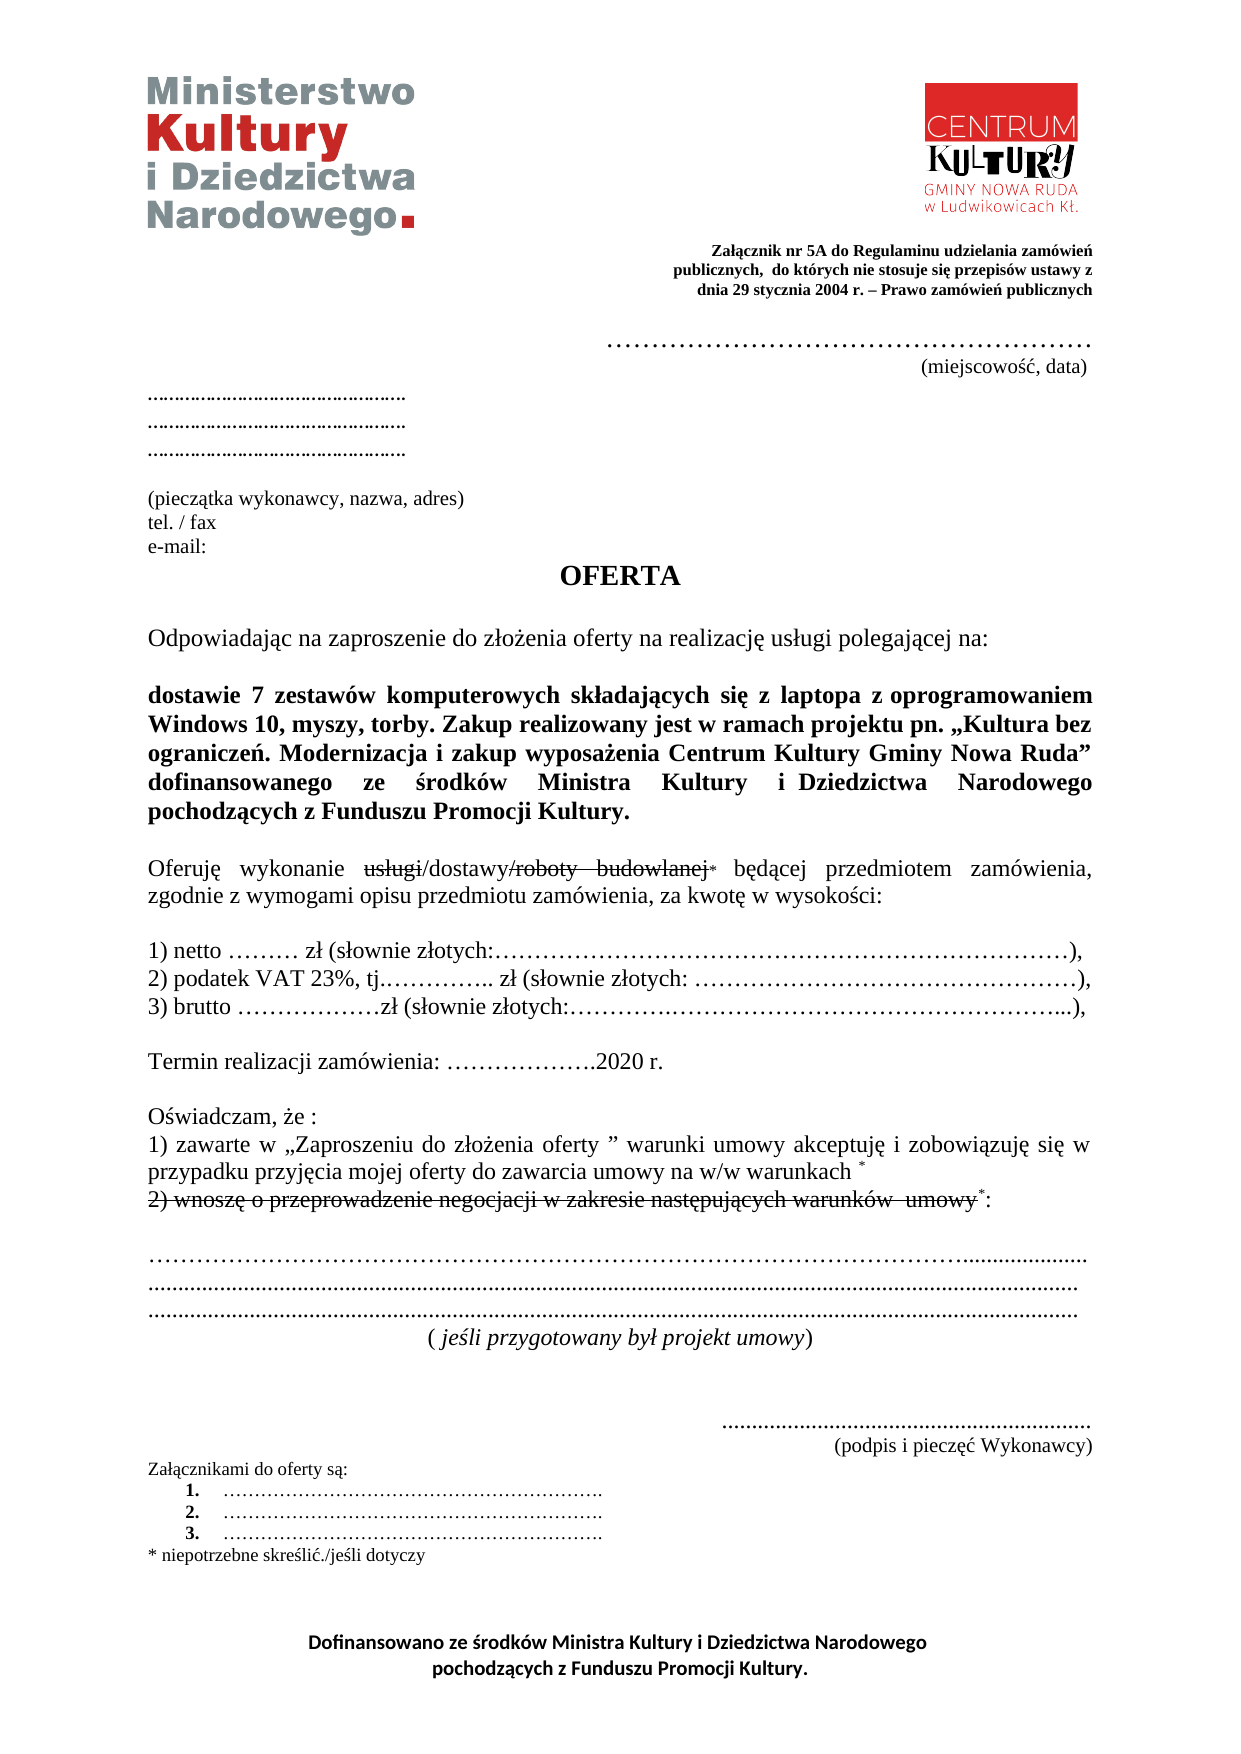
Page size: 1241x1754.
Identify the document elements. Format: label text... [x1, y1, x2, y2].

text ……………………………………………… [148, 323, 1093, 354]
text Oferuję wykonanie usługi/dostawy/roboty budowlanej* będącej przedmiotem zamówienia, zgodnie z wymogami opisu przedmiotu zamówienia, za kwotę w wysokości: [148, 854, 1093, 909]
text tel. / fax [148, 510, 1093, 534]
text 2) wnoszę o przeprowadzenie negocjacji w zakresie następujących warunków umowy*: [148, 1185, 1093, 1212]
text OFERTA [148, 558, 1093, 592]
text * niepotrzebne skreślić./jeśli dotyczy [148, 1544, 1093, 1565]
picture [147, 76, 415, 236]
text 1) netto ……… zł (słownie złotych:………………………………………………………………), [148, 936, 1093, 964]
picture [925, 83, 1078, 212]
text …………………………………………. [148, 406, 1093, 434]
list ……………………………………………………. [185, 1479, 1093, 1501]
text Oświadczam, że : [148, 1102, 1093, 1130]
list ……………………………………………………. [185, 1522, 1093, 1544]
list ……………………………………………………. [185, 1501, 1093, 1522]
text dostawie 7 zestawów komputerowych składających się z laptopa z oprogramowaniem Windows 10, myszy, torby. Zakup realizowany jest w ramach projektu pn. „Kultura bez ograniczeń. Modernizacja i zakup wyposażenia Centrum Kultury Gminy Nowa Ruda” dofinansowanego ze środków Ministra Kultury i Dziedzictwa Narodowego pochodzących z Funduszu Promocji Kultury. [148, 680, 1093, 825]
text 3) brutto ………………zł (słownie złotych:………….…………………………………………...), [148, 992, 1093, 1019]
text …………………………………………. [148, 378, 1093, 406]
text Odpowiadając na zaproszenie do złożenia oferty na realizację usługi polegającej na: [148, 623, 1093, 652]
text …………………………………………. [148, 434, 1093, 462]
text Załącznikami do oferty są: [148, 1457, 1093, 1479]
text …………………………………………………………………………………………..................... [148, 1240, 1093, 1268]
text 2) podatek VAT 23%, tj.………….. zł (słownie złotych: …………………………………………), [148, 964, 1093, 992]
text ............................................................................................................................................................ [148, 1295, 1093, 1323]
text (podpis i pieczęć Wykonawcy) [148, 1433, 1093, 1457]
text Załącznik nr 5A do Regulaminu udzielania zamówień publicznych, do których nie stosuje się przepisów ustawy z dnia 29 stycznia 2004 r. – Prawo zamówień publicznych [650, 241, 1093, 298]
text Termin realizacji zamówienia: ……………….2020 r. [148, 1047, 1093, 1074]
text 1) zawarte w „Zaproszeniu do złożenia oferty ” warunki umowy akceptuję i zobowiązuję się w przypadku przyjęcia mojej oferty do zawarcia umowy na w/w warunkach * [148, 1130, 1093, 1185]
text (miejscowość, data) [148, 354, 1093, 378]
text e-mail: [148, 534, 1093, 558]
text ( jeśli przygotowany był projekt umowy) [148, 1323, 1093, 1351]
text (pieczątka wykonawcy, nazwa, adres) [148, 486, 1093, 510]
text .............................................................. [148, 1406, 1093, 1433]
text ............................................................................................................................................................ [148, 1268, 1093, 1295]
